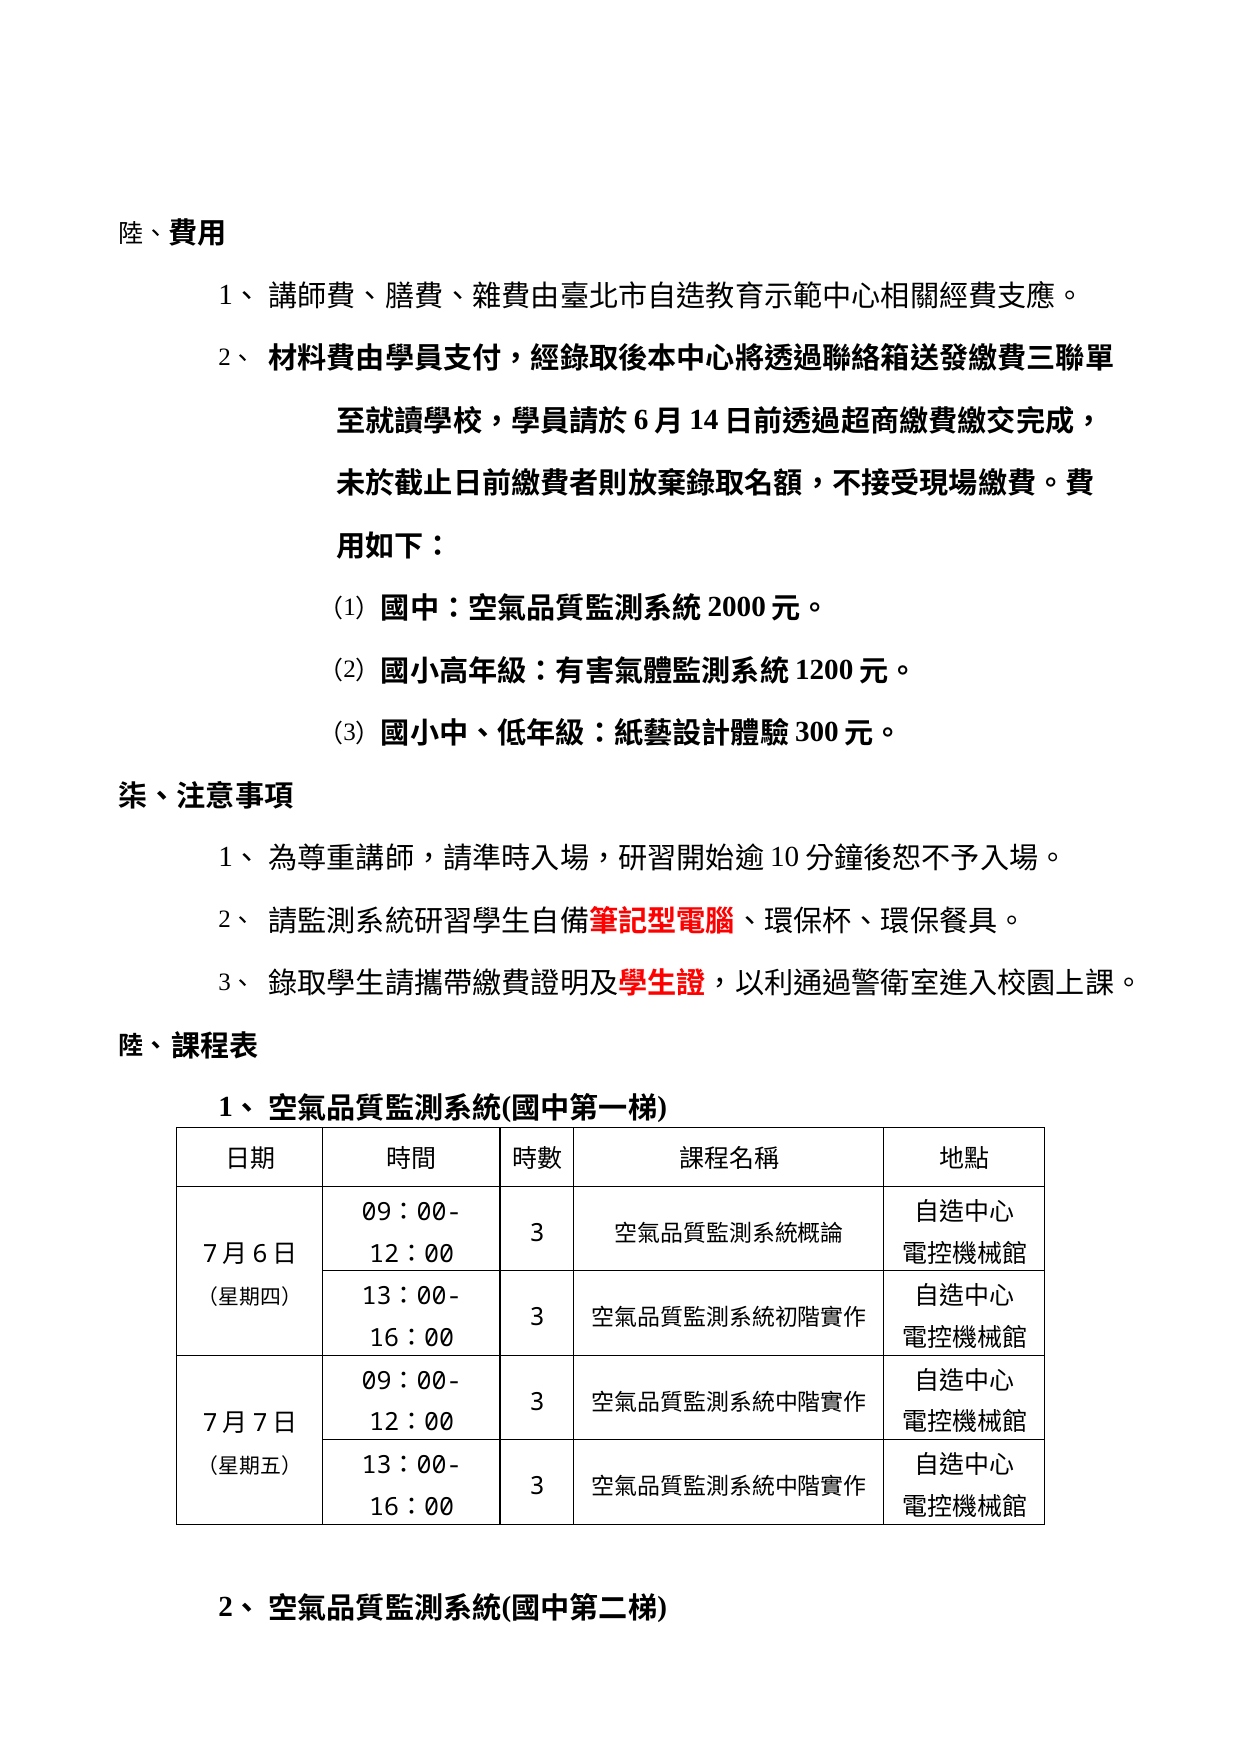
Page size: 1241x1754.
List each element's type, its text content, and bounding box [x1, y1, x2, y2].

list 請監測系統研習學生自備筆記型電腦、環保杯、環保餐具。 [218, 877, 1122, 939]
table_cell 自造中心 電控機械館 [884, 1356, 1044, 1439]
table_cell 7月6日（星期四） [177, 1187, 322, 1355]
list 費用 [118, 189, 1122, 252]
table_header 地點 [884, 1128, 1044, 1186]
table_cell 09：00-12：00 [323, 1356, 499, 1439]
table_cell 自造中心 電控機械館 [884, 1271, 1044, 1355]
table_cell 13：00-16：00 [323, 1440, 499, 1523]
table_cell 空氣品質監測系統中階實作 [574, 1356, 883, 1439]
table_cell 空氣品質監測系統初階實作 [574, 1271, 883, 1355]
table_cell 09：00-12：00 [323, 1187, 499, 1270]
table_cell 3 [501, 1356, 573, 1439]
list 課程表 [118, 1002, 1122, 1064]
list 空氣品質監測系統(國中第二梯) [218, 1564, 1122, 1627]
table_cell 3 [501, 1271, 573, 1355]
table_cell 空氣品質監測系統中階實作 [574, 1440, 883, 1523]
list 國中：空氣品質監測系統2000元。 [318, 564, 1122, 627]
table_cell 3 [501, 1440, 573, 1523]
list 錄取學生請攜帶繳費證明及學生證，以利通過警衛室進入校園上課。 [218, 939, 1122, 1002]
table_header 時數 [501, 1128, 573, 1186]
table_cell 空氣品質監測系統概論 [574, 1187, 883, 1270]
table_header 課程名稱 [574, 1128, 883, 1186]
table_cell 自造中心 電控機械館 [884, 1187, 1044, 1270]
list 國小高年級：有害氣體監測系統1200元。 [318, 627, 1122, 689]
list 材料費由學員支付，經錄取後本中心將透過聯絡箱送發繳費三聯單至就讀學校，學員請於6月14日前透過超商繳費繳交完成，未於截止日前繳費者則放棄錄取名額，不接受現場繳費。費用如下： [218, 314, 1122, 564]
table_cell 3 [501, 1187, 573, 1270]
list 注意事項 [118, 752, 1122, 814]
list 空氣品質監測系統(國中第一梯) [218, 1064, 1122, 1127]
table_cell 7月7日（星期五） [177, 1356, 322, 1523]
table_header 時間 [323, 1128, 499, 1186]
list 為尊重講師，請準時入場，研習開始逾10分鐘後恕不予入場。 [218, 814, 1122, 877]
list 講師費、膳費、雜費由臺北市自造教育示範中心相關經費支應。 [218, 252, 1122, 314]
table_cell 13：00-16：00 [323, 1271, 499, 1355]
list 國小中、低年級：紙藝設計體驗300元。 [318, 689, 1122, 752]
table_header 日期 [177, 1128, 322, 1186]
table_cell 自造中心 電控機械館 [884, 1440, 1044, 1523]
